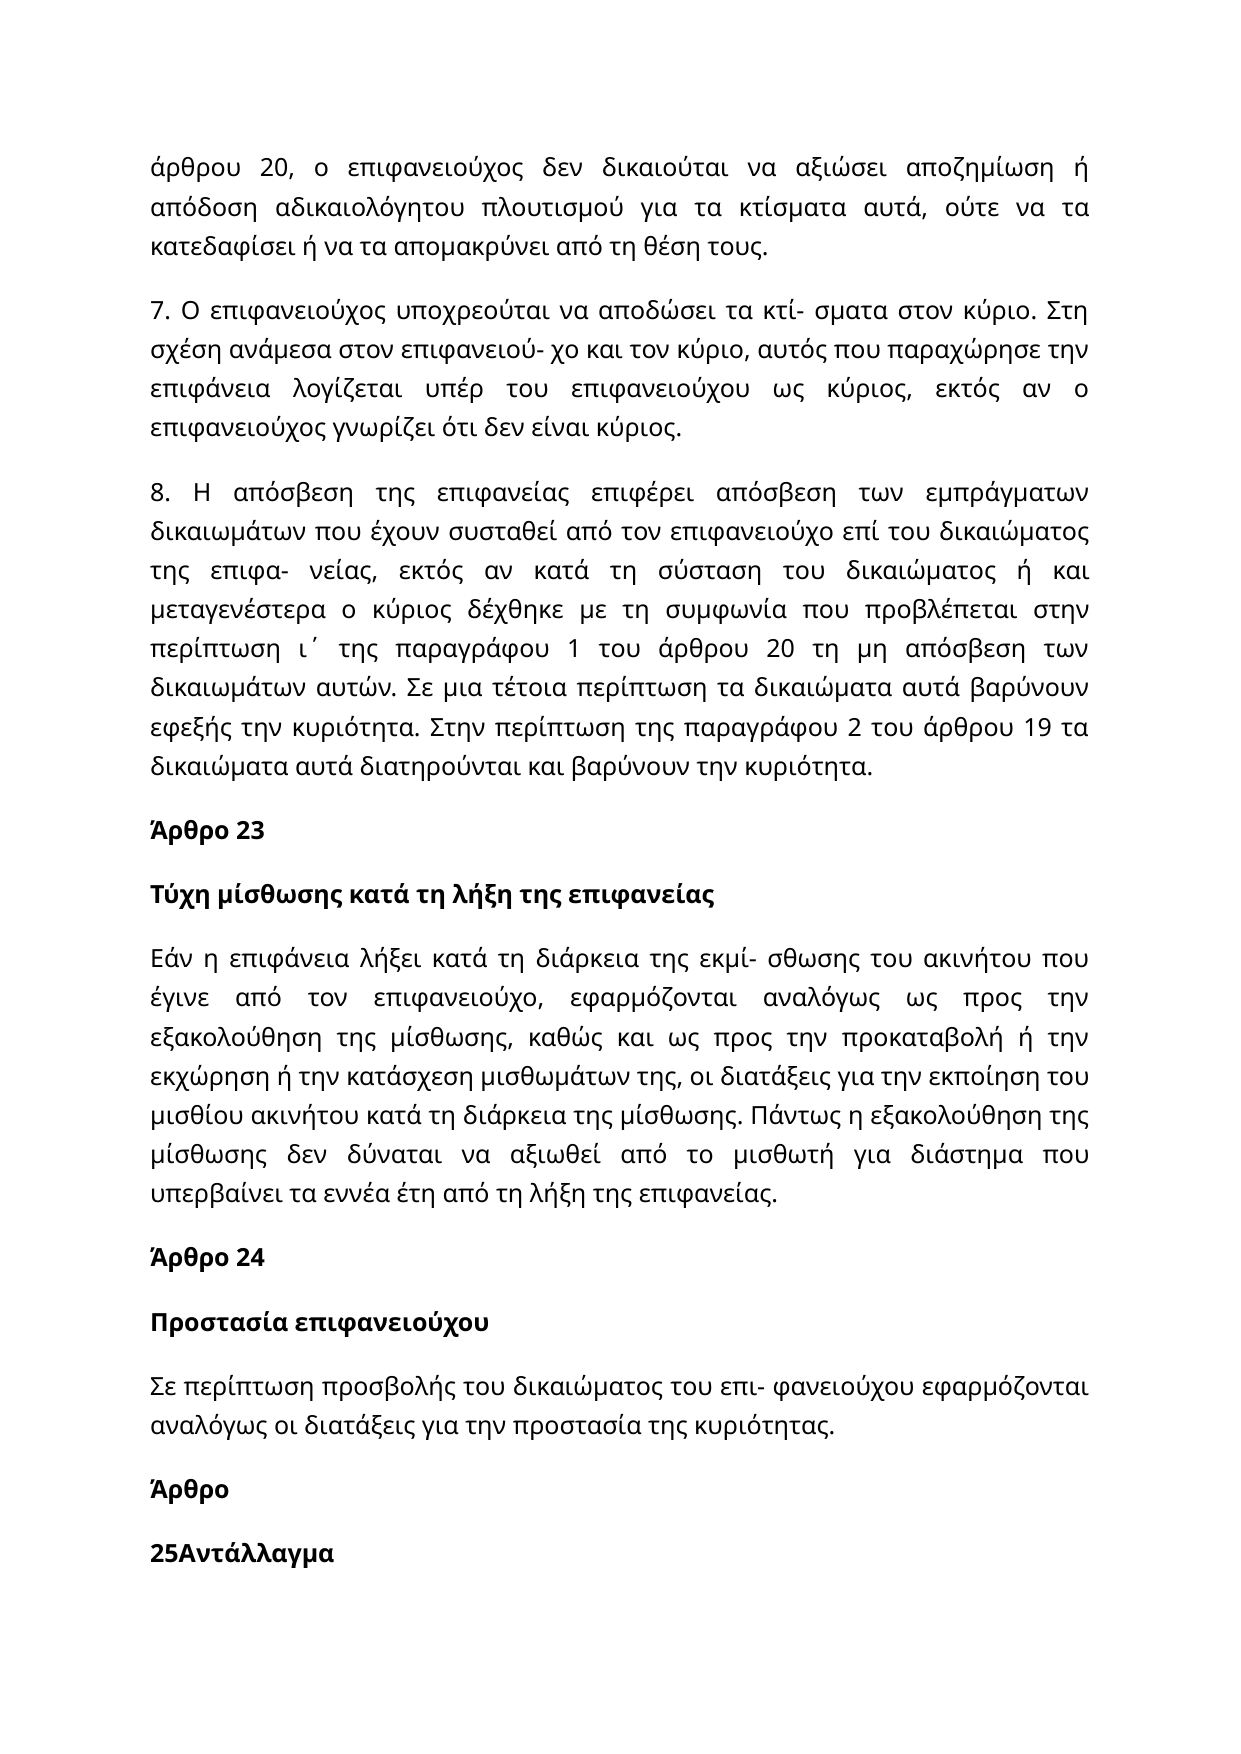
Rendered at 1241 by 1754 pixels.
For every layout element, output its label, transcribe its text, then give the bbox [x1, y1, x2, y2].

text 8. Η απόσβεση της επιφανείας επιφέρει απόσβεση των εμπράγματων δικαιωμάτων που έχουν συσταθεί από τον επιφανειούχο επί του δικαιώματος της επιφα- νείας, εκτός αν κατά τη σύσταση του δικαιώματος ή και μεταγενέστερα ο κύριος δέχθηκε με τη συμφωνία που προβλέπεται στην περίπτωση ι΄ της παραγράφου 1 του άρθρου 20 τη μη απόσβεση των δικαιωμάτων αυτών. Σε μια τέτοια περίπτωση τα δικαιώματα αυτά βαρύνουν εφεξής την κυριότητα. Στην περίπτωση της παραγράφου 2 του άρθρου 19 τα δικαιώματα αυτά διατηρούνται και βαρύνουν την κυριότητα. [150, 474, 1090, 782]
text Άρθρο 24 [150, 1240, 1090, 1274]
text Άρθρο 23 [150, 812, 1090, 847]
text Εάν η επιφάνεια λήξει κατά τη διάρκεια της εκμί- σθωσης του ακινήτου που έγινε από τον επιφανειούχο, εφαρμόζονται αναλόγως ως προς την εξακολούθηση της μίσθωσης, καθώς και ως προς την προκαταβολή ή την εκχώρηση ή την κατάσχεση μισθωμάτων της, οι διατάξεις για την εκποίηση του μισθίου ακινήτου κατά τη διάρκεια της μίσθωσης. Πάντως η εξακολούθηση της μίσθωσης δεν δύναται να αξιωθεί από το μισθωτή για διάστημα που υπερβαίνει τα εννέα έτη από τη λήξη της επιφανείας. [150, 941, 1090, 1210]
text Προστασία επιφανειούχου [150, 1304, 1090, 1338]
text Τύχη μίσθωσης κατά τη λήξη της επιφανείας [150, 877, 1090, 911]
text 25Αντάλλαγμα [150, 1536, 1090, 1570]
text Άρθρο [150, 1472, 1090, 1506]
text Σε περίπτωση προσβολής του δικαιώματος του επι- φανειούχου εφαρμόζονται αναλόγως οι διατάξεις για την προστασία της κυριότητας. [150, 1368, 1090, 1442]
text 7. Ο επιφανειούχος υποχρεούται να αποδώσει τα κτί- σματα στον κύριο. Στη σχέση ανάμεσα στον επιφανειού- χο και τον κύριο, αυτός που παραχώρησε την επιφάνεια λογίζεται υπέρ του επιφανειούχου ως κύριος, εκτός αν ο επιφανειούχος γνωρίζει ότι δεν είναι κύριος. [150, 292, 1090, 444]
text άρθρου 20, ο επιφανειούχος δεν δικαιούται να αξιώσει αποζημίωση ή απόδοση αδικαιολόγητου πλουτισμού για τα κτίσματα αυτά, ούτε να τα κατεδαφίσει ή να τα απομακρύνει από τη θέση τους. [150, 150, 1090, 262]
